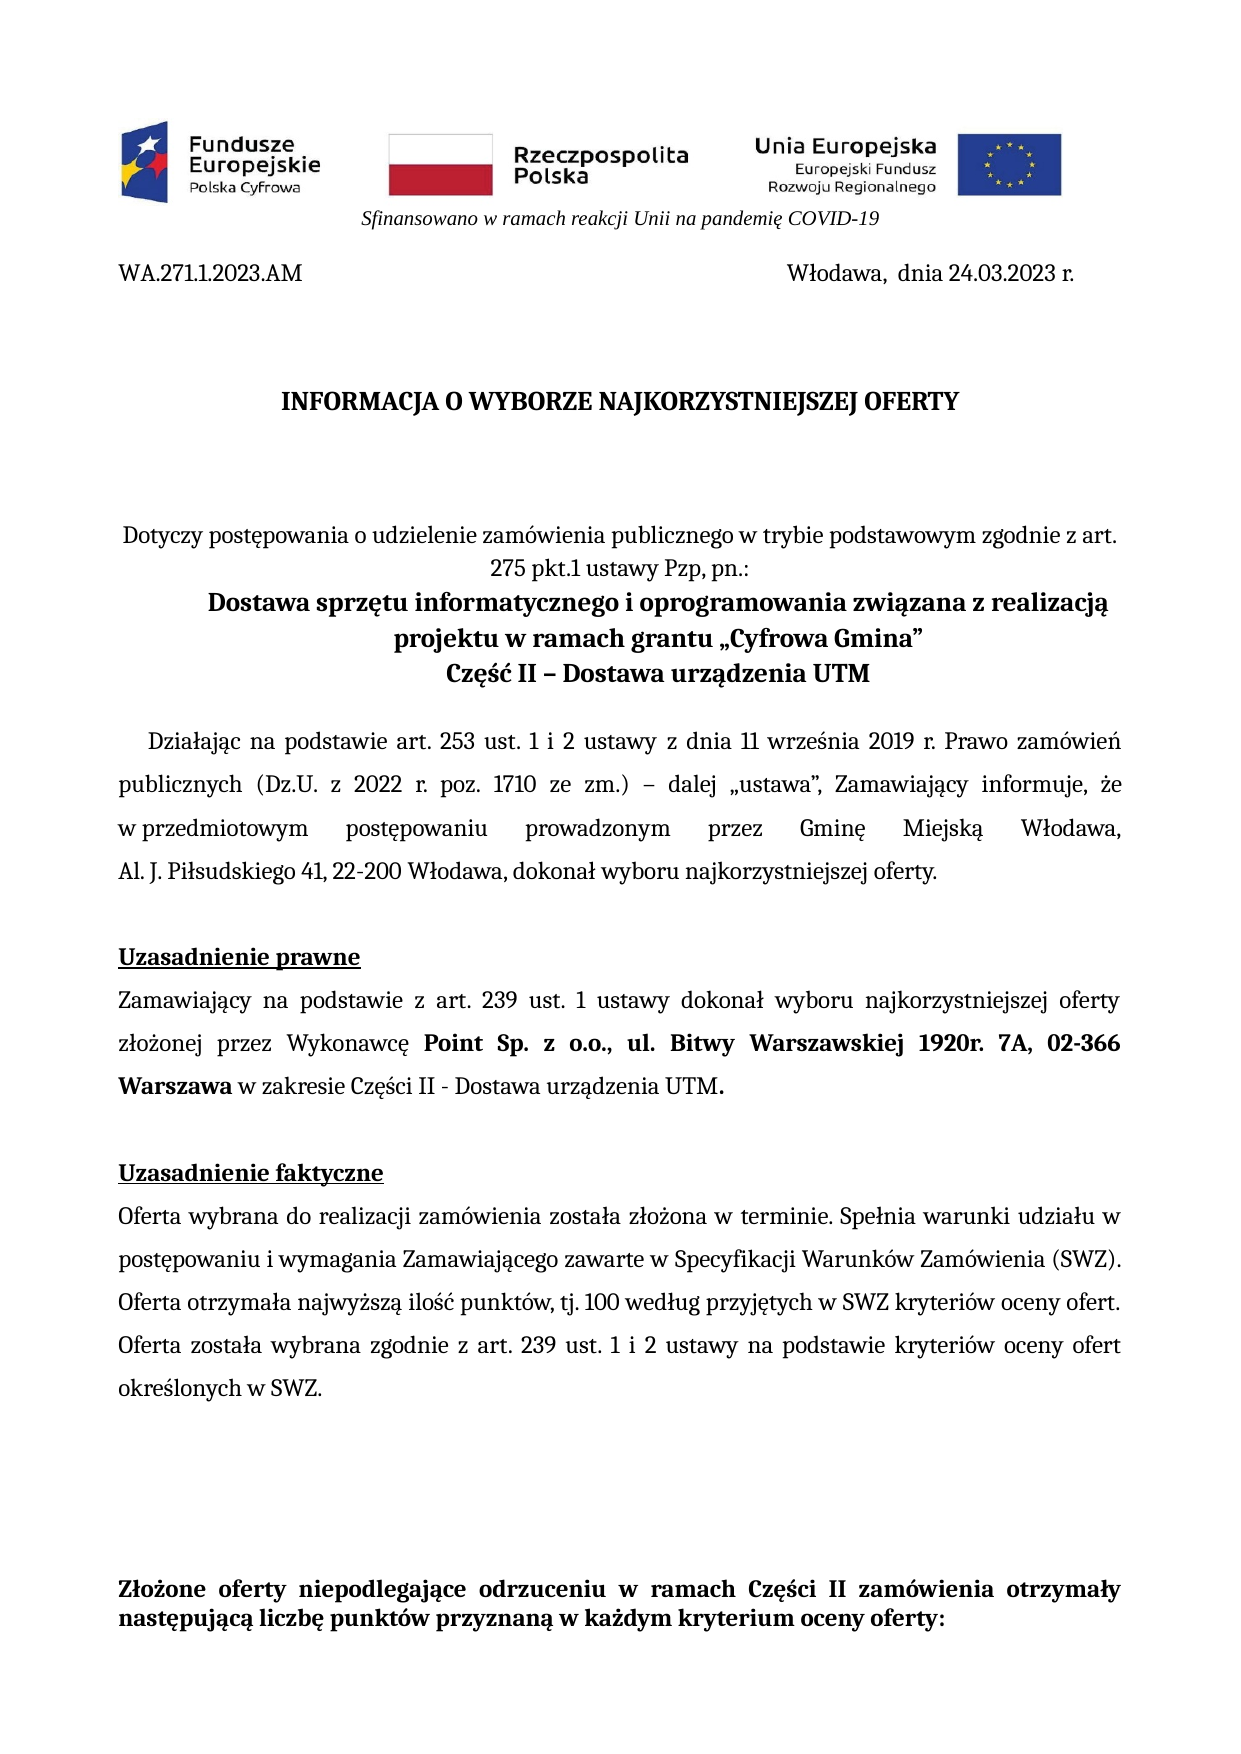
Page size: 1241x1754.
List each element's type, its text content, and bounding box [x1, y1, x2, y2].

text Uzasadnienie prawne [118, 943, 1122, 972]
text Sfinansowano w ramach reakcji Unii na pandemię COVID-19 [118, 206, 1122, 230]
text Zamawiający na podstawie z art. 239 ust. 1 ustawy dokonał wyboru najkorzystniejszej oferty złożonej przez Wykonawcę Point Sp. z o.o., ul. Bitwy Warszawskiej 1920r. 7A, 02-366 Warszawa w zakresie Części II - Dostawa urządzenia UTM. [118, 986, 1122, 1101]
text INFORMACJA O WYBORZE NAJKORZYSTNIEJSZEJ OFERTY [118, 386, 1122, 417]
text WA.271.1.2023.AM Włodawa, dnia 24.03.2023 r. [118, 258, 1122, 287]
text Dostawa sprzętu informatycznego i oprogramowania związana z realizacją projektu w ramach grantu „Cyfrowa Gmina” [195, 587, 1122, 654]
picture [118, 118, 1064, 206]
text Uzasadnienie faktyczne [118, 1158, 1122, 1187]
text Dotyczy postępowania o udzielenie zamówienia publicznego w trybie podstawowym zgodnie z art. 275 pkt.1 ustawy Pzp, pn.: [118, 521, 1122, 583]
text Działając na podstawie art. 253 ust. 1 i 2 ustawy z dnia 11 września 2019 r. Prawo zamówień publicznych (Dz.U. z 2022 r. poz. 1710 ze zm.) – dalej „ustawa”, Zamawiający informuje, że w przedmiotowym postępowaniu prowadzonym przez Gminę Miejską Włodawa, Al. J. Piłsudskiego 41, 22-200 Włodawa, dokonał wyboru najkorzystniejszej oferty. [118, 727, 1122, 885]
text Oferta wybrana do realizacji zamówienia została złożona w terminie. Spełnia warunki udziału w postępowaniu i wymagania Zamawiającego zawarte w Specyfikacji Warunków Zamówienia (SWZ). Oferta otrzymała najwyższą ilość punktów, tj. 100 według przyjętych w SWZ kryteriów oceny ofert. Oferta została wybrana zgodnie z art. 239 ust. 1 i 2 ustawy na podstawie kryteriów oceny ofert określonych w SWZ. [118, 1202, 1122, 1403]
text Złożone oferty niepodlegające odrzuceniu w ramach Części II zamówienia otrzymały następującą liczbę punktów przyznaną w każdym kryterium oceny oferty: [118, 1575, 1122, 1633]
text Część II – Dostawa urządzenia UTM [195, 658, 1122, 690]
